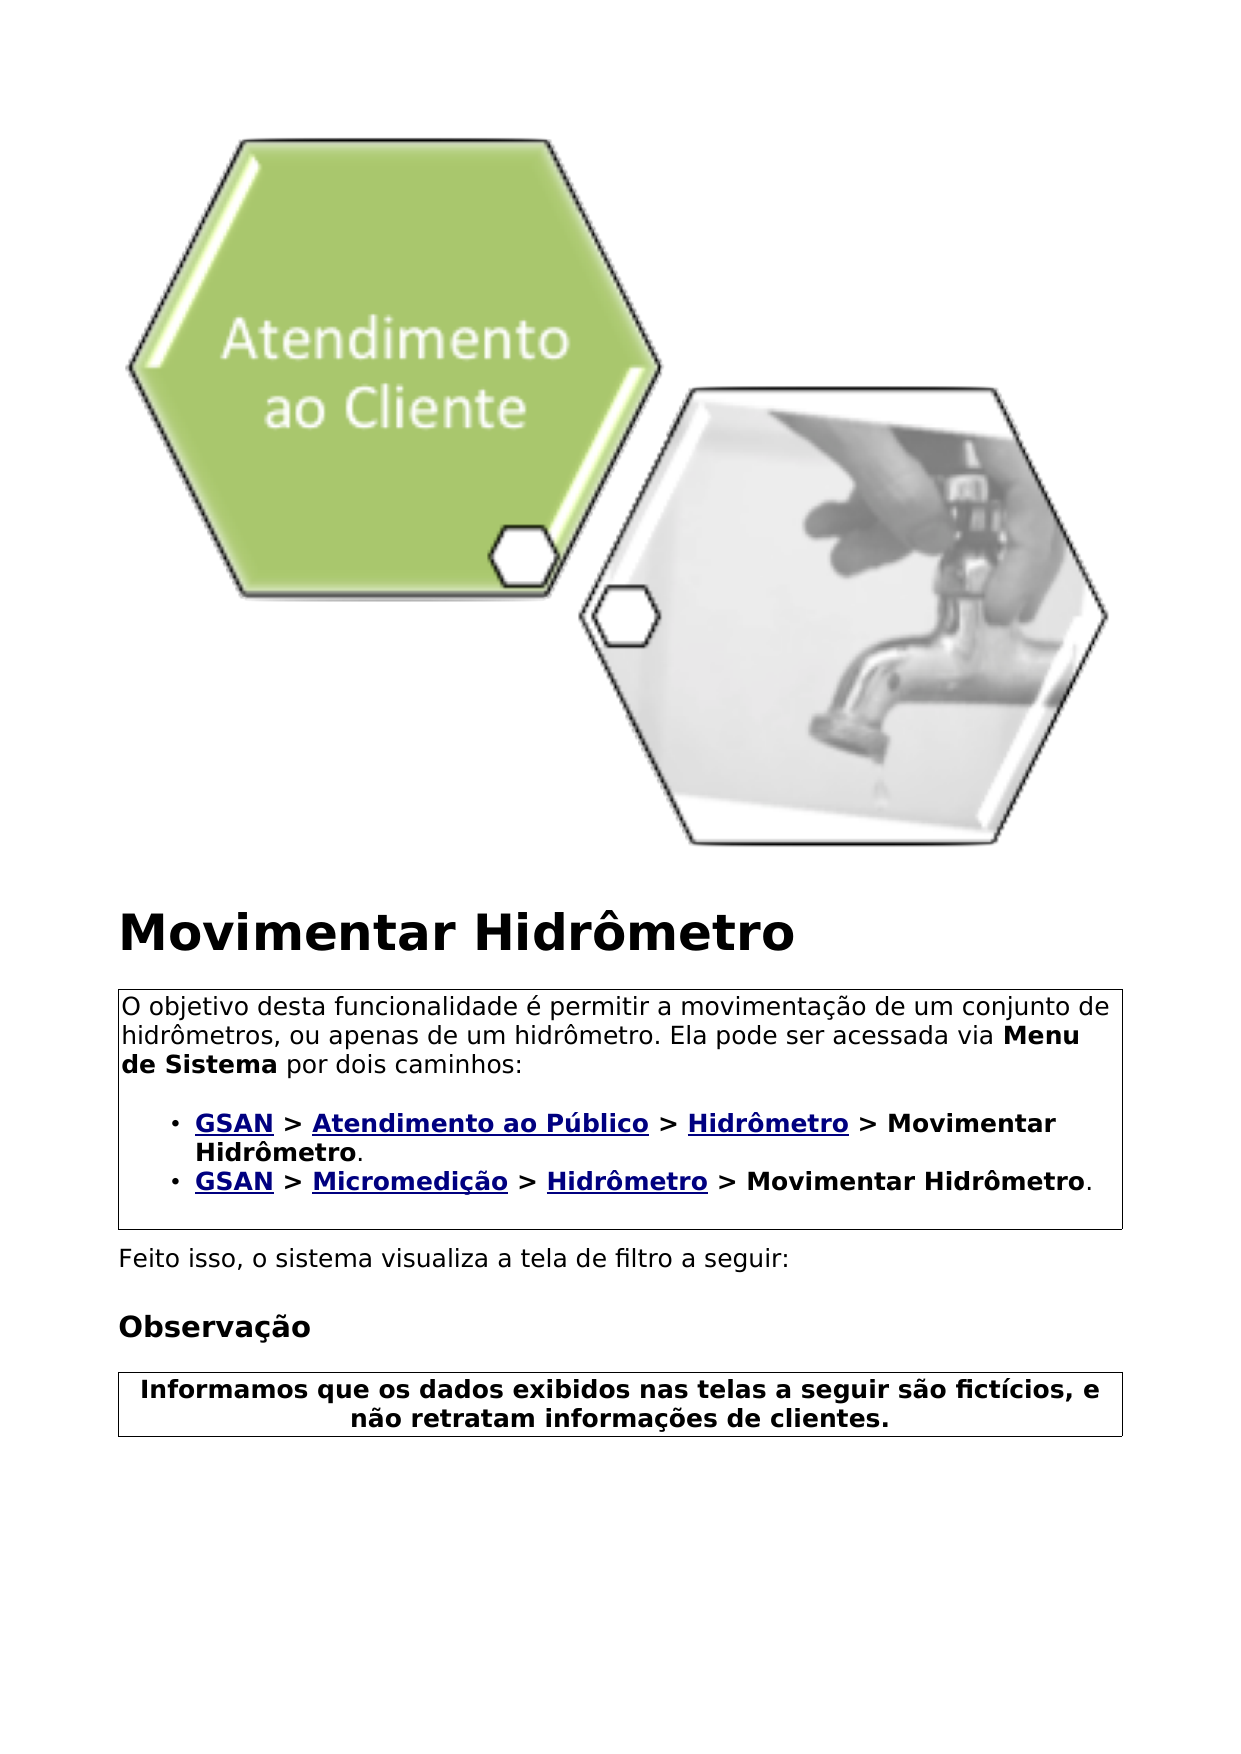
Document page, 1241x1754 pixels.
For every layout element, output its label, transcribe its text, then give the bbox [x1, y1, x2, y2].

subtitle Movimentar Hidrômetro [118, 903, 1122, 962]
text Feito isso, o sistema visualiza a tela de filtro a seguir: [118, 1244, 1122, 1273]
table_header O objetivo desta funcionalidade é permitir a movimentação de um conjunto de hidrômetros, ou apenas de um hidrômetro. Ela pode ser acessada via Menu de Sistema por dois caminhos: GSAN > Atendimento ao Público > Hidrômetro > Movimentar Hidrômetro. GSAN > Micromedição > Hidrômetro > Movimentar Hidrômetro. [119, 990, 1122, 1229]
table_header Informamos que os dados exibidos nas telas a seguir são fictícios, e não retratam informações de clientes. [119, 1373, 1122, 1436]
subtitle Observação [118, 1311, 1122, 1344]
picture [118, 118, 1123, 866]
